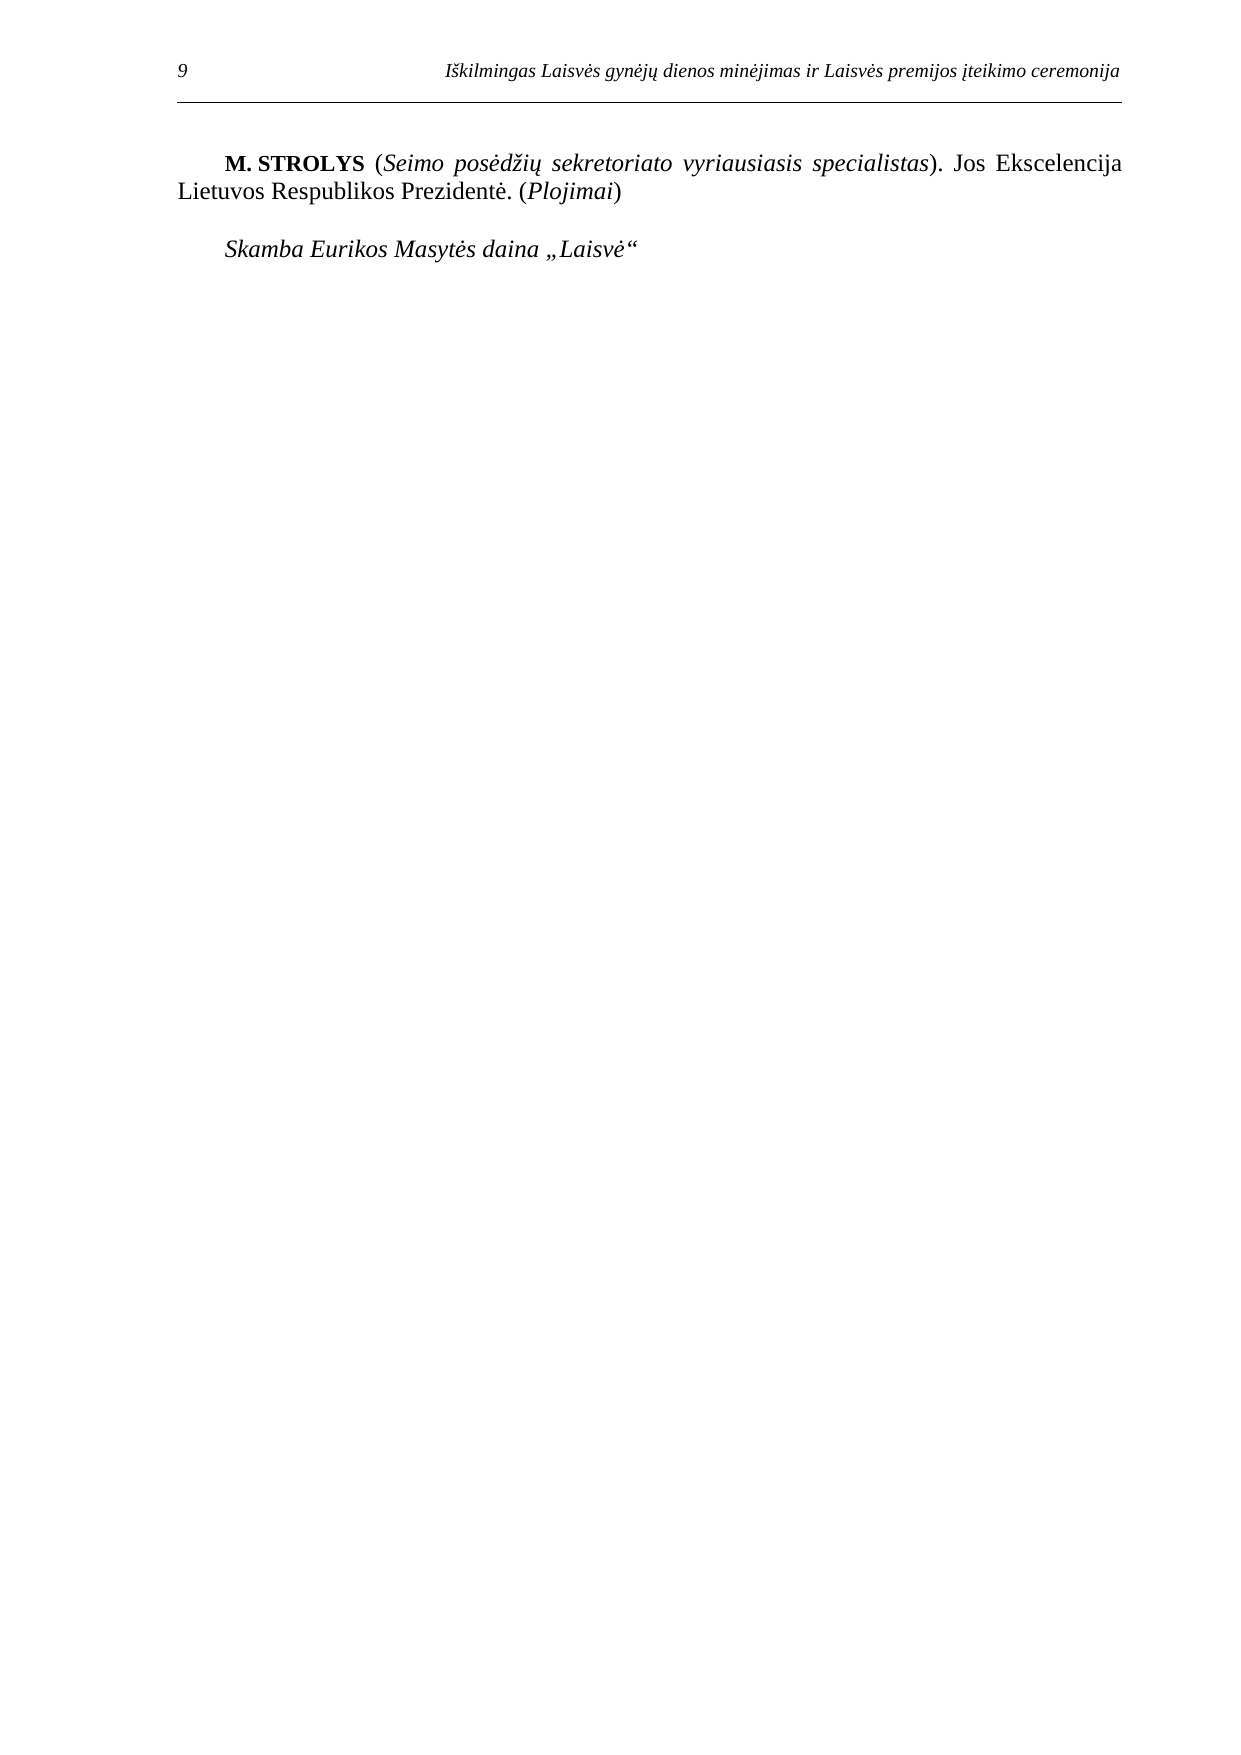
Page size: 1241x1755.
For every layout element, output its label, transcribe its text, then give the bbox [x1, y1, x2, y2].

text M. STROLYS (Sei­mo po­sė­džių sek­re­to­ria­to vy­riau­sia­sis spe­cia­lis­tas). Jos Eks­ce­len­ci­ja Lie­tu­vos Res­pub­li­kos Pre­zi­den­tė. (Plo­ji­mai) [177, 148, 1122, 205]
text Skam­ba Eu­ri­kos Ma­sy­tės dai­na „Lais­vė“ [177, 234, 1122, 263]
